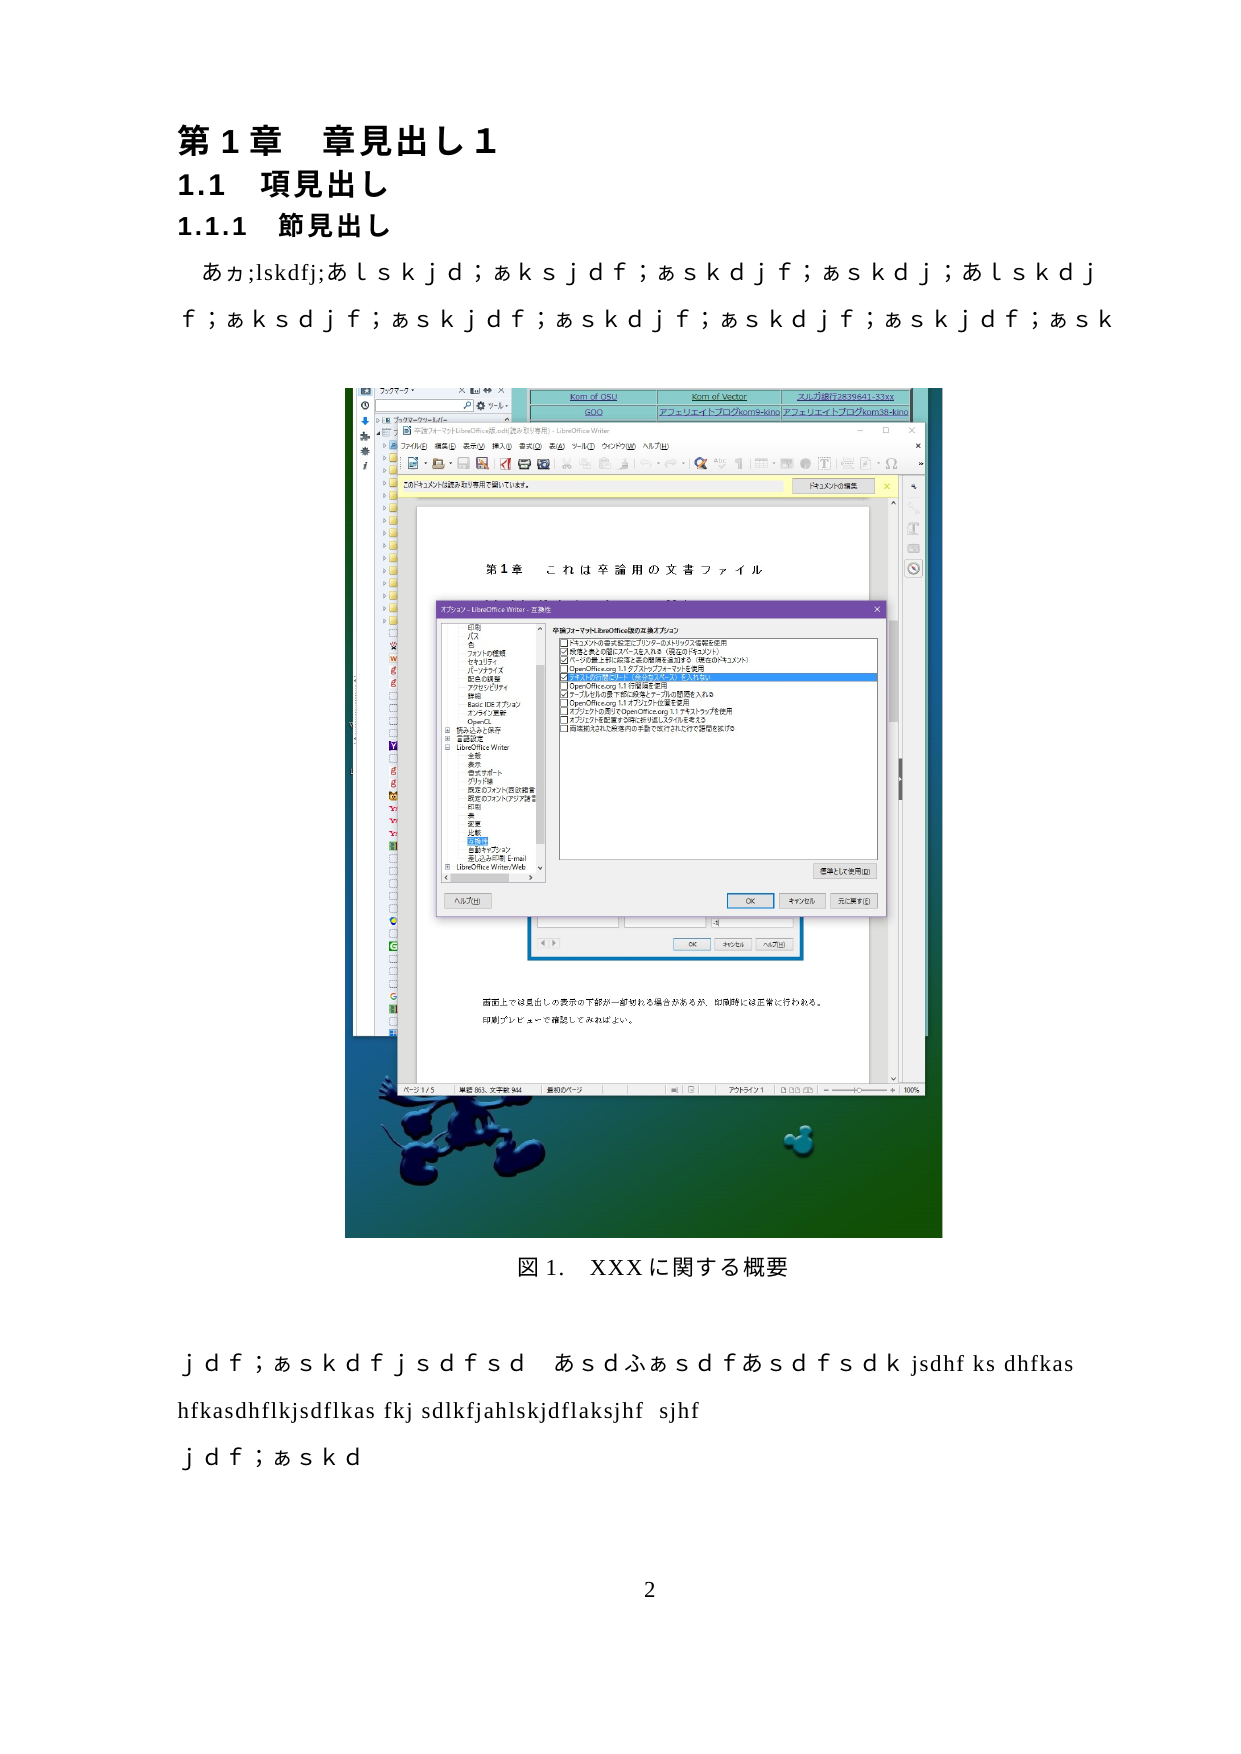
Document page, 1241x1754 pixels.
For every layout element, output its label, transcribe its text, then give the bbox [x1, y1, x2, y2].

text ｊｄｆ；ぁｓｋｄ [177, 1428, 1122, 1474]
subtitle 第1章 章見出し１ [177, 118, 1122, 162]
text あヵ;lskdfj;あｌｓｋｊｄ；ぁｋｓｊｄｆ；ぁｓｋｄｊｆ；ぁｓｋｄｊ；あｌｓｋｄｊｆ；ぁｋｓｄｊｆ；ぁｓｋｊｄｆ；ぁｓｋｄｊｆ；ぁｓｋｄｊｆ；ぁｓｋｊｄｆ；ぁｓｋｊｄｆ；ぁｓｋｄｆｊｓｄｆｓｄ あｓｄふぁｓｄｆあｓｄｆｓｄｋjsdhf ks dhfkas hfkasdhflkjsdflkas fkj sdlkfjahlskjdflaksjhf sjhf [177, 243, 1122, 1428]
picture [345, 388, 943, 1238]
subtitle 1.1.1 節見出し [177, 203, 1122, 243]
subtitle 1.1 項見出し [177, 162, 1122, 203]
text 図1. XXXに関する概要 [323, 367, 983, 1284]
